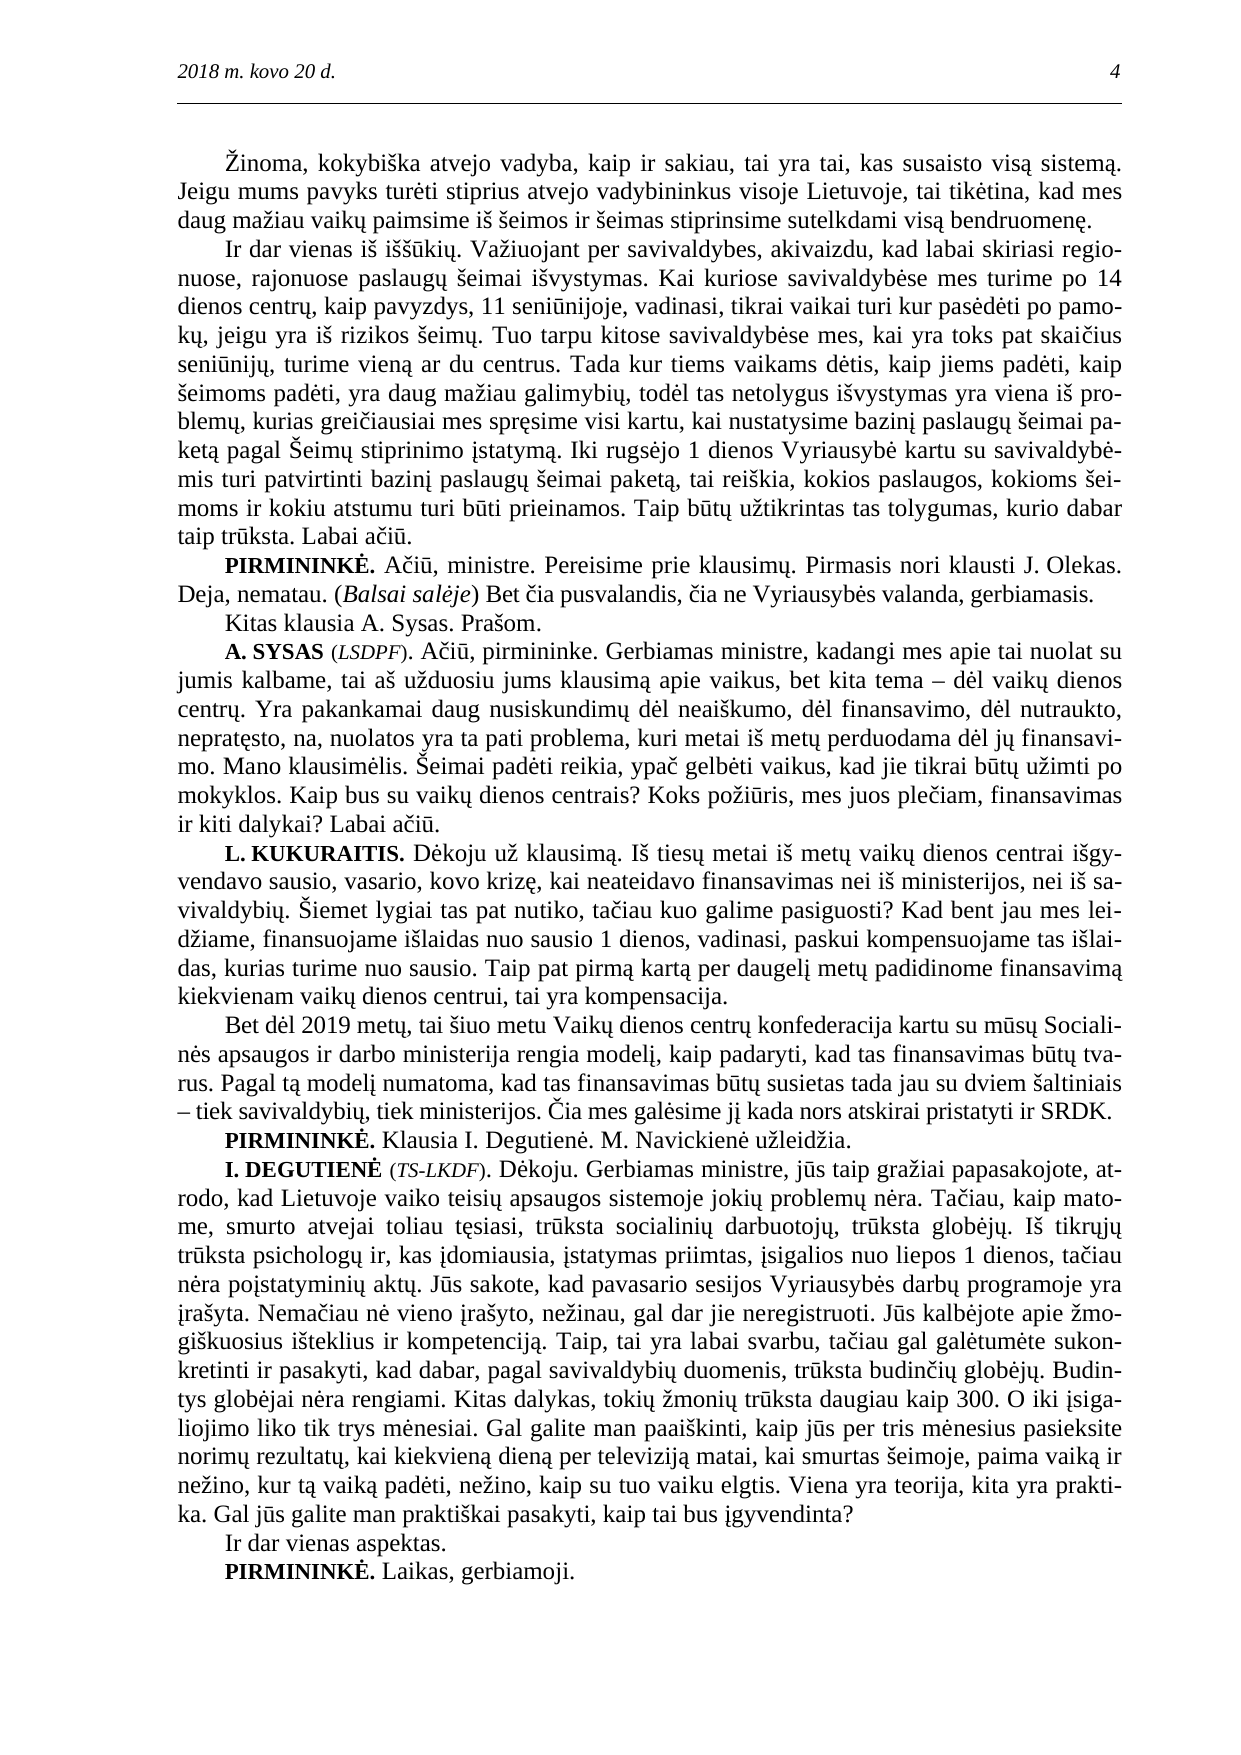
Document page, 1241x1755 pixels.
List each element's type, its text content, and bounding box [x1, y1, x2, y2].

text Ži­no­ma, ko­ky­biš­ka at­ve­jo va­dy­ba, kaip ir sa­kiau, tai yra tai, kas su­sais­to vi­są sis­te­mą. Jei­gu mums pa­vyks tu­rė­ti stip­rius at­ve­jo va­dy­bi­nin­kus vi­so­je Lie­tu­vo­je, tai ti­kė­ti­na, kad mes daug ma­žiau vai­kų pa­im­si­me iš šei­mos ir šei­mas stip­rin­si­me su­telk­da­mi vi­są ben­druo­me­nę. [177, 148, 1122, 234]
text Ir dar vie­nas iš iš­šū­kių. Va­žiuo­jant per sa­vi­val­dy­bes, aki­vaiz­du, kad la­bai ski­ria­si re­gio­nuo­se, ra­jo­nuo­se pa­slau­gų šei­mai iš­vys­ty­mas. Kai ku­rio­se sa­vi­val­dy­bė­se mes tu­ri­me po 14 die­nos cen­trų, kaip pa­vyz­dys, 11 se­niū­ni­jo­je, va­di­na­si, tik­rai vai­kai tu­ri kur pa­sė­dė­ti po pa­mo­kų, jei­gu yra iš ri­zi­kos šei­mų. Tuo tar­pu ki­to­se sa­vi­val­dy­bė­se mes, kai yra toks pat skai­čius se­niū­ni­jų, tu­ri­me vie­ną ar du cen­trus. Ta­da kur tiems vai­kams dė­tis, kaip jiems pa­dė­ti, kaip šei­moms pa­dė­ti, yra daug ma­žiau ga­li­my­bių, to­dėl tas ne­to­ly­gus iš­vys­ty­mas yra vie­na iš pro­ble­mų, ku­rias grei­čiau­siai mes sprę­si­me vi­si kar­tu, kai nu­sta­ty­si­me ba­zi­nį pa­slau­gų šei­mai pa­ke­tą pa­gal Šei­mų stip­ri­ni­mo įsta­ty­mą. Iki rug­sė­jo 1 die­nos Vy­riau­sy­bė kar­tu su sa­vi­val­dy­bė­mis tu­ri pa­tvir­tin­ti ba­zi­nį pa­slau­gų šei­mai pa­ke­tą, tai reiš­kia, ko­kios pa­slau­gos, ko­kioms šei­moms ir ko­kiu at­stu­mu tu­ri bū­ti pri­ei­na­mos. Taip bū­tų už­tik­rin­tas tas to­ly­gu­mas, ku­rio da­bar taip trūks­ta. La­bai ačiū. [177, 234, 1122, 550]
text PIRMININKĖ. Lai­kas, ger­bia­mo­ji. [177, 1556, 1122, 1585]
text Ki­tas klau­sia A. Sy­sas. Pra­šom. [177, 608, 1122, 636]
text A. SYSAS (LSDPF). Ačiū, pir­mi­nin­ke. Ger­bia­mas mi­nist­re, ka­dan­gi mes apie tai nuo­lat su ju­mis kal­ba­me, tai aš už­duo­siu jums klau­si­mą apie vai­kus, bet ki­ta te­ma – dėl vai­kų die­nos cen­trų. Yra pa­kan­ka­mai daug nu­si­skun­di­mų dėl ne­aiš­ku­mo, dėl fi­nan­sa­vi­mo, dėl nu­trauk­to, ne­pra­tęs­to, na, nuo­la­tos yra ta pa­ti pro­ble­ma, ku­ri me­tai iš me­tų per­duo­da­ma dėl jų fi­nan­sa­vi­mo. Ma­no klau­si­mė­lis. Šei­mai pa­dė­ti rei­kia, ypač gel­bė­ti vai­kus, kad jie tik­rai bū­tų už­im­ti po mo­kyk­los. Kaip bus su vai­kų die­nos cen­trais? Koks po­žiū­ris, mes juos ple­čiam, fi­nan­sa­vi­mas ir ki­ti da­ly­kai? La­bai ačiū. [177, 636, 1122, 838]
text PIRMININKĖ. Klau­sia I. De­gu­tie­nė. M. Na­vic­kie­nė už­lei­džia. [177, 1125, 1122, 1154]
text Ir dar vie­nas as­pek­tas. [177, 1528, 1122, 1556]
text Bet dėl 2019 me­tų, tai šiuo me­tu Vai­kų die­nos cen­trų kon­fe­de­ra­ci­ja kar­tu su mū­sų So­cia­li­nės ap­sau­gos ir dar­bo mi­nis­te­ri­ja ren­gia mo­de­lį, kaip pa­da­ry­ti, kad tas fi­nan­sa­vi­mas bū­tų tva­rus. Pa­gal tą mo­de­lį nu­ma­to­ma, kad tas fi­nan­sa­vi­mas bū­tų su­sie­tas ta­da jau su dviem šal­ti­niais – tiek sa­vi­val­dy­bių, tiek mi­nis­te­ri­jos. Čia mes ga­lė­si­me jį ka­da nors at­ski­rai pri­sta­ty­ti ir SRDK. [177, 1010, 1122, 1125]
text I. DEGUTIENĖ (TS-LKDF). Dė­ko­ju. Ger­bia­mas mi­nist­re, jūs taip gra­žiai pa­pa­sa­ko­jo­te, at­ro­do, kad Lie­tu­vo­je vai­ko tei­sių ap­sau­gos sis­te­mo­je jo­kių pro­ble­mų nė­ra. Ta­čiau, kaip ma­to­me, smur­to at­ve­jai to­liau tę­sia­si, trūks­ta so­cia­li­nių dar­buo­to­jų, trūks­ta glo­bė­jų. Iš tik­rų­jų trūks­ta psi­cho­lo­gų ir, kas įdo­miau­sia, įsta­ty­mas pri­im­tas, įsi­ga­lios nuo lie­pos 1 die­nos, ta­čiau nė­ra po­įsta­ty­mi­nių ak­tų. Jūs sa­ko­te, kad pa­va­sa­rio se­si­jos Vy­riau­sy­bės dar­bų pro­gra­mo­je yra įra­šy­ta. Ne­ma­čiau nė vie­no įra­šy­to, ne­ži­nau, gal dar jie ne­re­gist­ruo­ti. Jūs kal­bė­jo­te apie žmo­giš­kuo­sius iš­tek­lius ir kom­pe­ten­ci­ją. Taip, tai yra la­bai svar­bu, ta­čiau gal ga­lė­tu­mė­te su­kon­kre­tin­ti ir pa­sa­ky­ti, kad da­bar, pa­gal sa­vi­val­dy­bių duo­me­nis, trūks­ta bu­din­čių glo­bė­jų. Bu­din­tys glo­bė­jai nė­ra ren­gia­mi. Ki­tas da­ly­kas, to­kių žmo­nių trūks­ta dau­giau kaip 300. O iki įsi­ga­lio­ji­mo li­ko tik trys mė­ne­siai. Gal ga­li­te man pa­aiš­kin­ti, kaip jūs per tris mė­ne­sius pa­siek­si­te no­ri­mų re­zul­ta­tų, kai kiek­vie­ną die­ną per te­le­vi­zi­ją ma­tai, kai smur­tas šei­mo­je, pa­ima vai­ką ir ne­ži­no, kur tą vai­ką pa­dė­ti, ne­ži­no, kaip su tuo vai­ku elg­tis. Vie­na yra te­ori­ja, ki­ta yra prak­ti­ka. Gal jūs ga­li­te man prak­tiš­kai pa­sa­ky­ti, kaip tai bus įgy­ven­din­ta? [177, 1154, 1122, 1528]
text L. KUKURAITIS. Dė­ko­ju už klau­si­mą. Iš tie­sų me­tai iš me­tų vai­kų die­nos cen­trai iš­gy­ven­da­vo sau­sio, va­sa­rio, ko­vo kri­zę, kai ne­at­ei­da­vo fi­nan­sa­vi­mas nei iš mi­nis­te­ri­jos, nei iš sa­vi­val­dy­bių. Šie­met ly­giai tas pat nu­ti­ko, ta­čiau kuo ga­li­me pa­si­guos­ti? Kad bent jau mes lei­džia­me, fi­nan­suo­ja­me iš­lai­das nuo sau­sio 1 die­nos, va­di­na­si, pas­kui kom­pen­suo­ja­me tas iš­lai­das, ku­rias tu­ri­me nuo sau­sio. Taip pat pir­mą kar­tą per dau­ge­lį me­tų pa­di­di­no­me fi­nan­sa­vi­mą kiek­vie­nam vai­kų die­nos cen­trui, tai yra kom­pen­sa­ci­ja. [177, 838, 1122, 1010]
text PIRMININKĖ. Ačiū, mi­nist­re. Per­ei­si­me prie klau­si­mų. Pir­ma­sis no­ri klaus­ti J. Ole­kas. De­ja, ne­ma­tau. (Bal­sai sa­lė­je) Bet čia pus­va­lan­dis, čia ne Vy­riau­sy­bės va­lan­da, ger­bia­ma­sis. [177, 550, 1122, 608]
